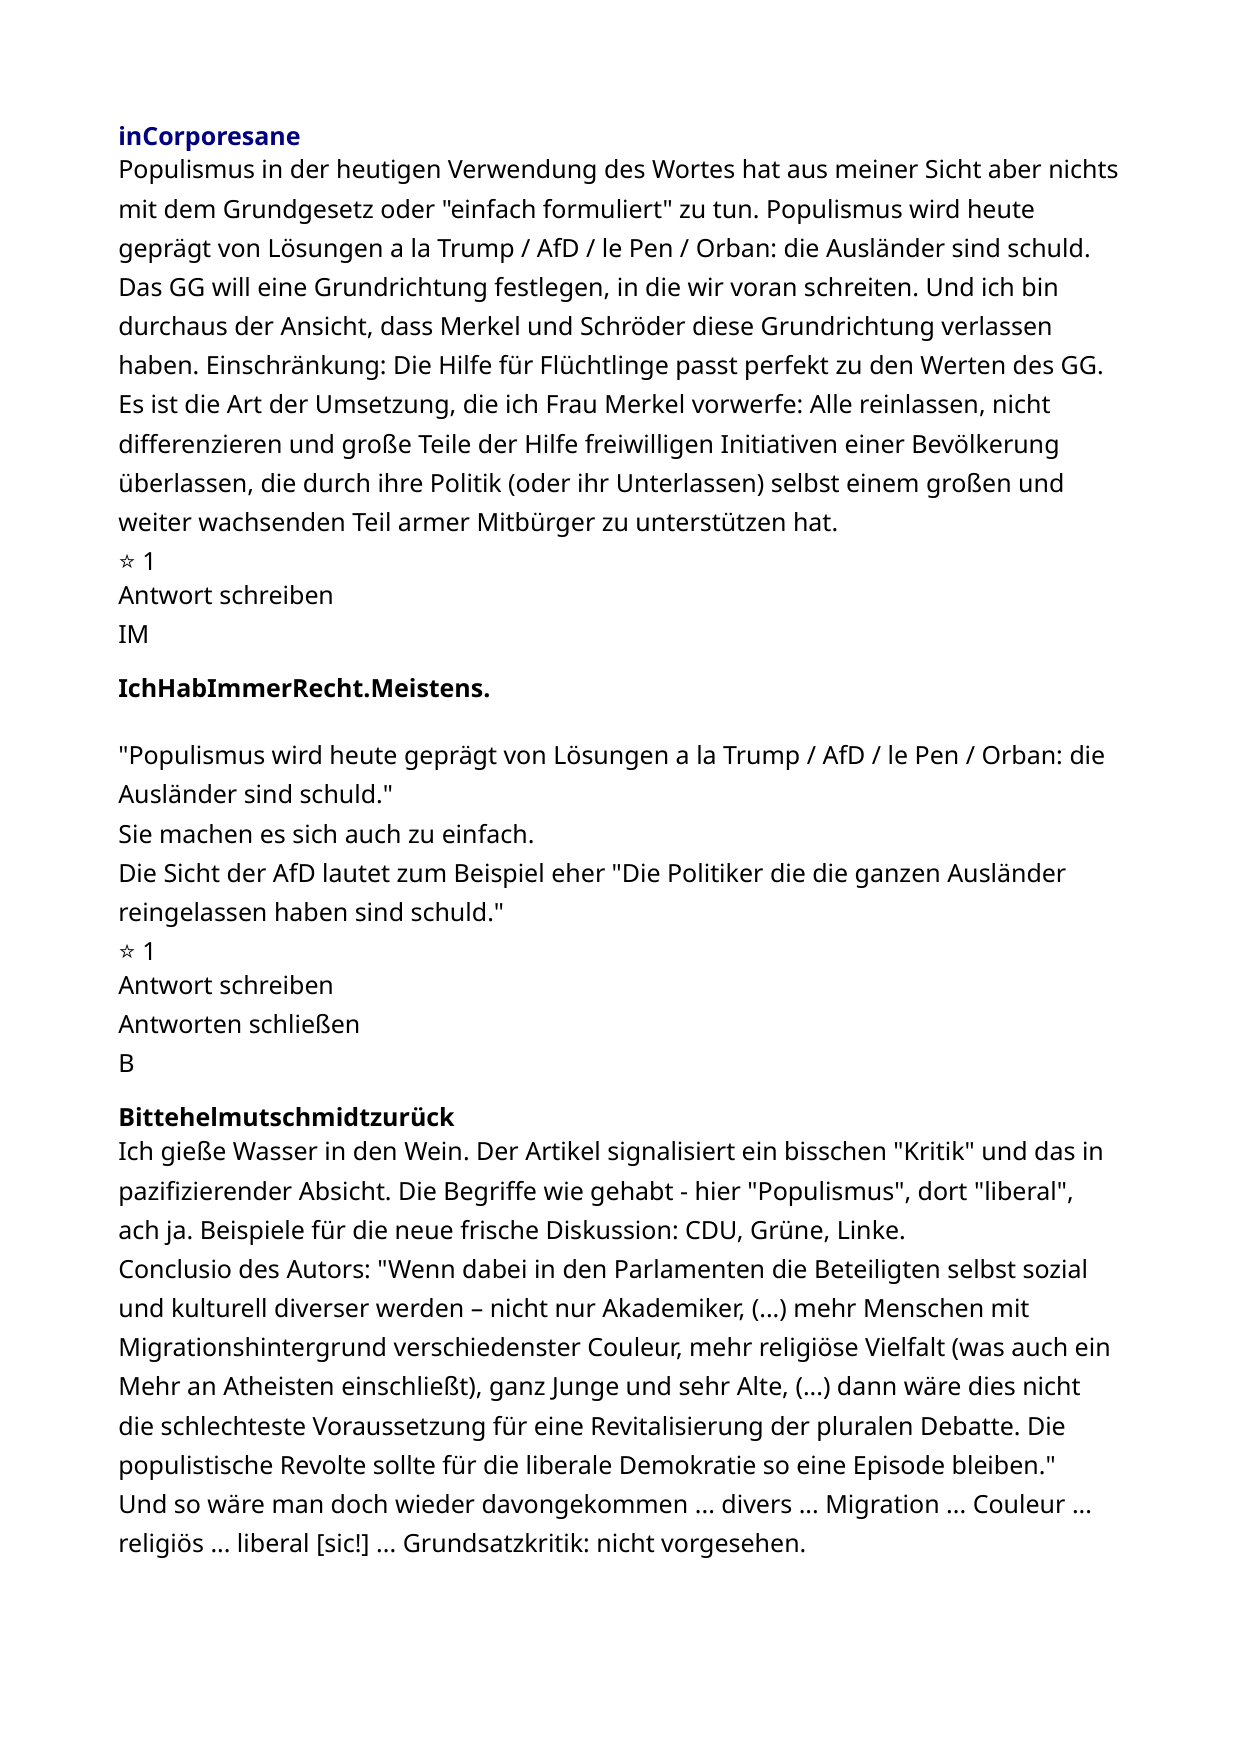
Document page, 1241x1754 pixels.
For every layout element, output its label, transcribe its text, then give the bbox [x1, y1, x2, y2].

text Antworten schließen [118, 1007, 1122, 1041]
text Antwort schreiben [118, 578, 1122, 612]
text ⭐️ 1 [118, 544, 1122, 578]
text Conclusio des Autors: "Wenn dabei in den Parlamenten die Beteiligten selbst sozial und kulturell diverser werden – nicht nur Akademiker, (...) mehr Menschen mit Migrationshintergrund verschiedenster Couleur, mehr religiöse Vielfalt (was auch ein Mehr an Atheisten einschließt), ganz Junge und sehr Alte, (...) dann wäre dies nicht die schlechteste Voraussetzung für eine Revitalisierung der pluralen Debatte. Die populistische Revolte sollte für die liberale Demokratie so eine Episode bleiben." [118, 1251, 1122, 1481]
text Und so wäre man doch wieder davongekommen ... divers ... Migration ... Couleur ... religiös ... liberal [sic!] ... Grundsatzkritik: nicht vorgesehen. [118, 1486, 1122, 1560]
text "Populismus wird heute geprägt von Lösungen a la Trump / AfD / le Pen / Orban: die Ausländer sind schuld." [118, 738, 1122, 811]
text Sie machen es sich auch zu einfach. Die Sicht der AfD lautet zum Beispiel eher "Die Politiker die die ganzen Ausländer reingelassen haben sind schuld." [118, 816, 1122, 929]
subtitle IchHabImmerRecht.Meistens. [118, 671, 1122, 705]
text Ich gieße Wasser in den Wein. Der Artikel signalisiert ein bisschen "Kritik" und das in pazifizierender Absicht. Die Begriffe wie gehabt - hier "Populismus", dort "liberal", ach ja. Beispiele für die neue frische Diskussion: CDU, Grüne, Linke. [118, 1134, 1122, 1246]
text Populismus in der heutigen Verwendung des Wortes hat aus meiner Sicht aber nichts mit dem Grundgesetz oder "einfach formuliert" zu tun. Populismus wird heute geprägt von Lösungen a la Trump / AfD / le Pen / Orban: die Ausländer sind schuld. Das GG will eine Grundrichtung festlegen, in die wir voran schreiten. Und ich bin durchaus der Ansicht, dass Merkel und Schröder diese Grundrichtung verlassen haben. Einschränkung: Die Hilfe für Flüchtlinge passt perfekt zu den Werten des GG. Es ist die Art der Umsetzung, die ich Frau Merkel vorwerfe: Alle reinlassen, nicht differenzieren und große Teile der Hilfe freiwilligen Initiativen einer Bevölkerung überlassen, die durch ihre Politik (oder ihr Unterlassen) selbst einem großen und weiter wachsenden Teil armer Mitbürger zu unterstützen hat. [118, 152, 1122, 539]
text ⭐️ 1 [118, 934, 1122, 968]
text Antwort schreiben [118, 968, 1122, 1002]
text B [118, 1046, 1122, 1080]
subtitle Bittehelmutschmidtzurück [118, 1100, 1122, 1134]
text IM [118, 617, 1122, 651]
subtitle inCorporesane [118, 118, 1122, 152]
